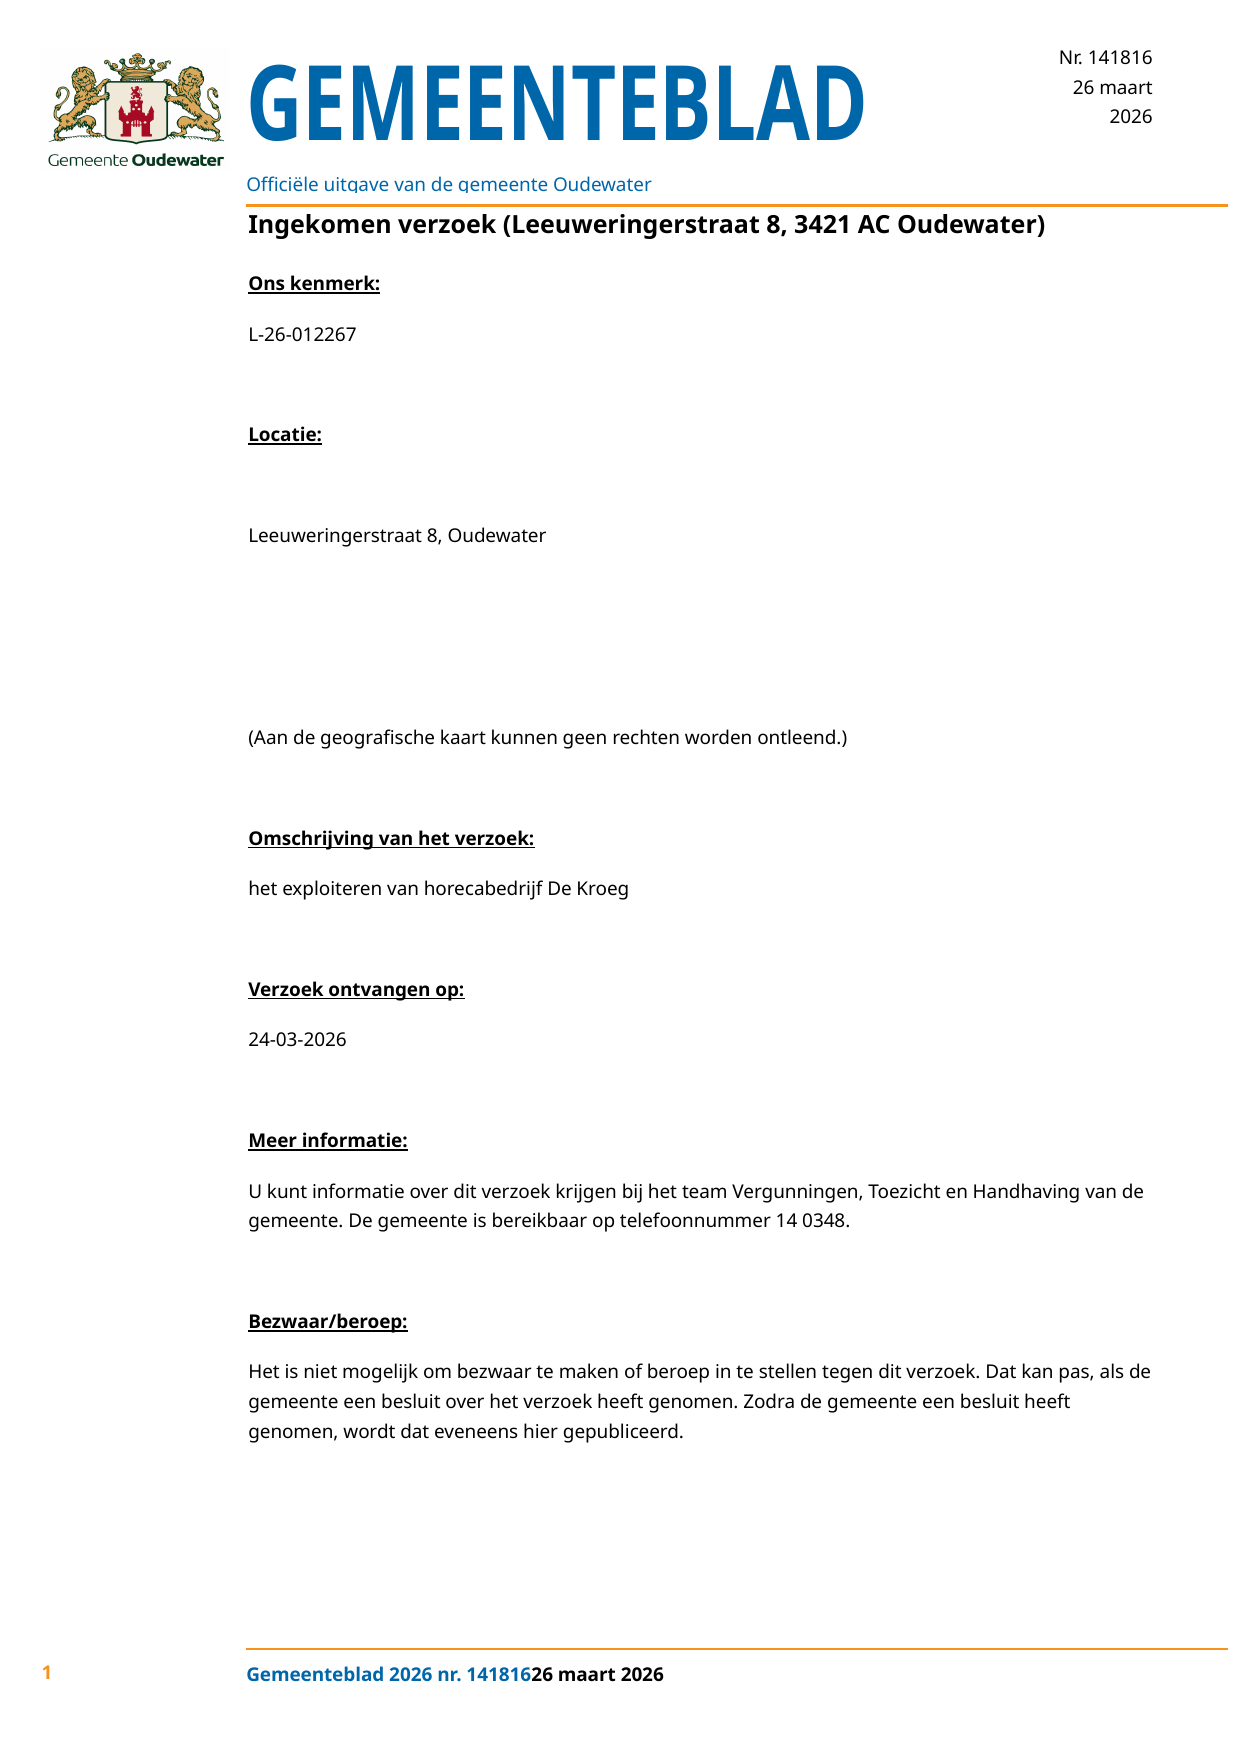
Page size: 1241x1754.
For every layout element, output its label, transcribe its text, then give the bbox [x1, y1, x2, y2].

text Locatie: [248, 422, 1152, 447]
text Meer informatie: [248, 1127, 1152, 1153]
text Ingekomen verzoek (Leeuweringerstraat 8, 3421 AC Oudewater) [248, 207, 1152, 241]
text (Aan de geografische kaart kunnen geen rechten worden ontleend.) [248, 724, 1152, 750]
text Leeuweringerstraat 8, Oudewater [248, 522, 1152, 548]
text U kunt informatie over dit verzoek krijgen bij het team Vergunningen, Toezicht en Handhaving van de gemeente. De gemeente is bereikbaar op telefoonnummer 14 0348. [248, 1178, 1152, 1233]
text het exploiteren van horecabedrijf De Kroeg [248, 875, 1152, 901]
text 24-03-2026 [248, 1027, 1152, 1052]
text L-26-012267 [248, 321, 1152, 346]
picture [41, 47, 231, 172]
text Omschrijving van het verzoek: [248, 825, 1152, 851]
text Ons kenmerk: [248, 270, 1152, 296]
text Het is niet mogelijk om bezwaar te maken of beroep in te stellen tegen dit verzoek. Dat kan pas, als de gemeente een besluit over het verzoek heeft genomen. Zodra de gemeente een besluit heeft genomen, wordt dat eveneens hier gepubliceerd. [248, 1359, 1152, 1443]
text Verzoek ontvangen op: [248, 976, 1152, 1002]
text Bezwaar/beroep: [248, 1308, 1152, 1334]
